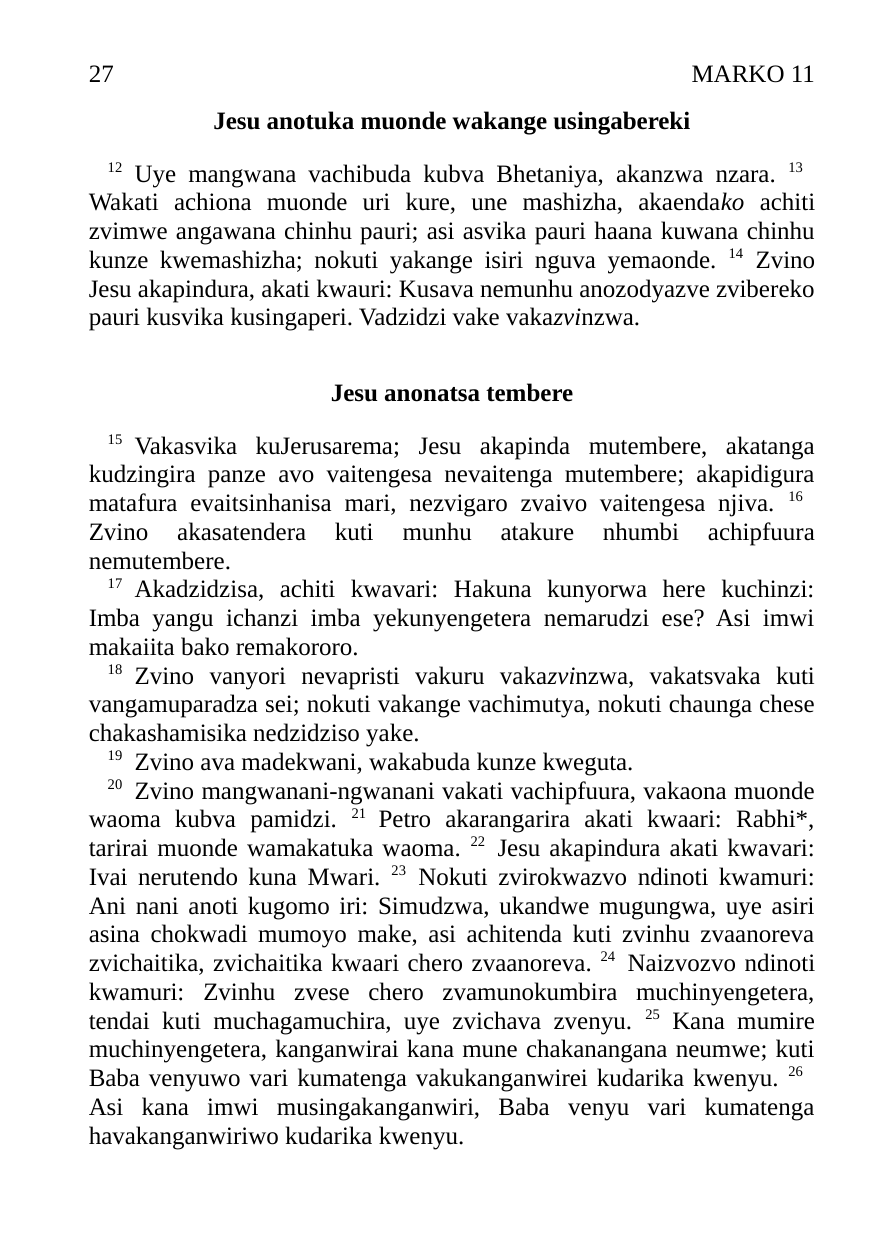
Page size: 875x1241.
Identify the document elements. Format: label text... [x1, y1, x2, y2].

text Jesu anonatsa tembere [88, 378, 815, 407]
text 17 Akadzidzisa, achiti kwavari: Hakuna kunyorwa here kuchinzi: Imba yangu ichanzi imba yekunyengetera nemarudzi ese? Asi imwi makaiita bako remakororo. [88, 574, 815, 661]
text 19 Zvino ava madekwani, wakabuda kunze kweguta. [88, 747, 815, 776]
text 18 Zvino vanyori nevapristi vakuru vakazvinzwa, vakatsvaka kuti vangamuparadza sei; nokuti vakange vachimutya, nokuti chaunga chese chakashamisika nedzidziso yake. [88, 661, 815, 747]
text Jesu anotuka muonde wakange usingabereki [88, 106, 815, 135]
text 12 Uye mangwana vachibuda kubva Bhetaniya, akanzwa nzara. 13 Wakati achiona muonde uri kure, une mashizha, akaendako achiti zvimwe angawana chinhu pauri; asi asvika pauri haana kuwana chinhu kunze kwemashizha; nokuti yakange isiri nguva yemaonde. 14 Zvino Jesu akapindura, akati kwauri: Kusava nemunhu anozodyazve zvibereko pauri kusvika kusingaperi. Vadzidzi vake vakazvinzwa. [88, 159, 815, 331]
text 20 Zvino mangwanani-ngwanani vakati vachipfuura, vakaona muonde waoma kubva pamidzi. 21 Petro akarangarira akati kwaari: Rabhi*, tarirai muonde wamakatuka waoma. 22 Jesu akapindura akati kwavari: Ivai nerutendo kuna Mwari. 23 Nokuti zvirokwazvo ndinoti kwamuri: Ani nani anoti kugomo iri: Simudzwa, ukandwe mugungwa, uye asiri asina chokwadi mumoyo make, asi achitenda kuti zvinhu zvaanoreva zvichaitika, zvichaitika kwaari chero zvaanoreva. 24 Naizvozvo ndinoti kwamuri: Zvinhu zvese chero zvamunokumbira muchinyengetera, tendai kuti muchagamuchira, uye zvichava zvenyu. 25 Kana mumire muchinyengetera, kanganwirai kana mune chakanangana neumwe; kuti Baba venyuwo vari kumatenga vakukanganwirei kudarika kwenyu. 26 Asi kana imwi musingakanganwiri, Baba venyu vari kumatenga havakanganwiriwo kudarika kwenyu. [88, 776, 815, 1149]
text 15 Vakasvika kuJerusarema; Jesu akapinda mutembere, akatanga kudzingira panze avo vaitengesa nevaitenga mutembere; akapidigura matafura evaitsinhanisa mari, nezvigaro zvaivo vaitengesa njiva. 16 Zvino akasatendera kuti munhu atakure nhumbi achipfuura nemutembere. [88, 431, 815, 574]
